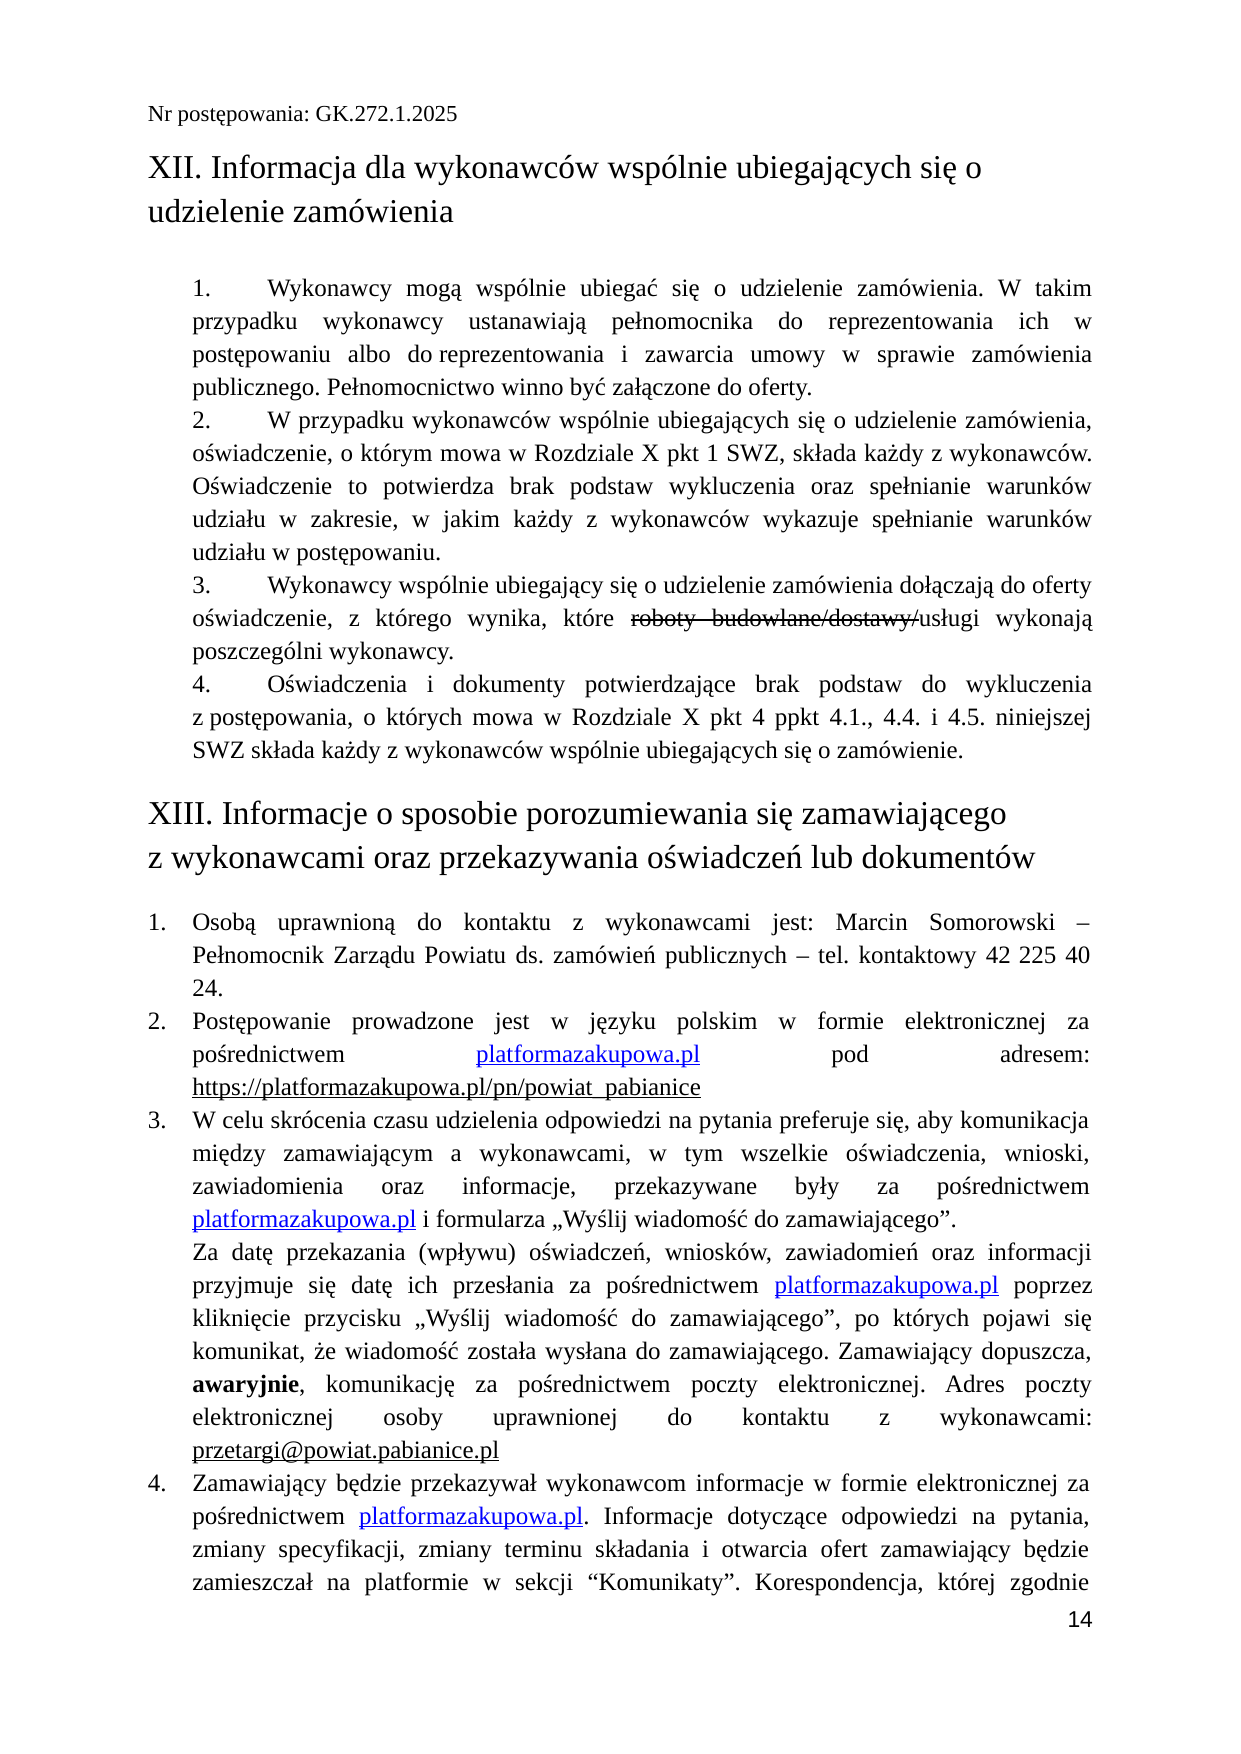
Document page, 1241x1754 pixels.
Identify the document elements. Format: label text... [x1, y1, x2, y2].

list W przypadku wykonawców wspólnie ubiegających się o udzielenie zamówienia, oświadczenie, o którym mowa w Rozdziale X pkt 1 SWZ, składa każdy z wykonawców. Oświadczenie to potwierdza brak podstaw wykluczenia oraz spełnianie warunków udziału w zakresie, w jakim każdy z wykonawców wykazuje spełnianie warunków udziału w postępowaniu. [192, 405, 1093, 566]
list Oświadczenia i dokumenty potwierdzające brak podstaw do wykluczenia z postępowania, o których mowa w Rozdziale X pkt 4 ppkt 4.1., 4.4. i 4.5. niniejszej SWZ składa każdy z wykonawców wspólnie ubiegających się o zamówienie. [192, 669, 1093, 764]
list Zamawiający będzie przekazywał wykonawcom informacje w formie elektronicznej za pośrednictwem platformazakupowa.pl. Informacje dotyczące odpowiedzi na pytania, zmiany specyfikacji, zmiany terminu składania i otwarcia ofert zamawiający będzie zamieszczał na platformie w sekcji “Komunikaty”. Korespondencja, której zgodnie [148, 1468, 1090, 1596]
list Postępowanie prowadzone jest w języku polskim w formie elektronicznej za pośrednictwem platformazakupowa.pl pod adresem: https://platformazakupowa.pl/pn/powiat_pabianice [148, 1006, 1090, 1101]
list Wykonawcy wspólnie ubiegający się o udzielenie zamówienia dołączają do oferty oświadczenie, z którego wynika, które roboty budowlane/dostawy/usługi wykonają poszczególni wykonawcy. [192, 570, 1093, 665]
list Osobą uprawnioną do kontaktu z wykonawcami jest: Marcin Somorowski – Pełnomocnik Zarządu Powiatu ds. zamówień publicznych – tel. kontaktowy 42 225 40 24. [148, 907, 1090, 1001]
text Za datę przekazania (wpływu) oświadczeń, wniosków, zawiadomień oraz informacji przyjmuje się datę ich przesłania za pośrednictwem platformazakupowa.pl poprzez kliknięcie przycisku „Wyślij wiadomość do zamawiającego”, po których pojawi się komunikat, że wiadomość została wysłana do zamawiającego. Zamawiający dopuszcza, awaryjnie, komunikację za pośrednictwem poczty elektronicznej. Adres poczty elektronicznej osoby uprawnionej do kontaktu z wykonawcami: przetargi@powiat.pabianice.pl [192, 1237, 1093, 1464]
list Wykonawcy mogą wspólnie ubiegać się o udzielenie zamówienia. W takim przypadku wykonawcy ustanawiają pełnomocnika do reprezentowania ich w postępowaniu albo do reprezentowania i zawarcia umowy w sprawie zamówienia publicznego. Pełnomocnictwo winno być załączone do oferty. [192, 273, 1093, 401]
list W celu skrócenia czasu udzielenia odpowiedzi na pytania preferuje się, aby komunikacja między zamawiającym a wykonawcami, w tym wszelkie oświadczenia, wnioski, zawiadomienia oraz informacje, przekazywane były za pośrednictwem platformazakupowa.pl i formularza „Wyślij wiadomość do zamawiającego”. [148, 1105, 1090, 1233]
subtitle XIII. Informacje o sposobie porozumiewania się zamawiającego z wykonawcami oraz przekazywania oświadczeń lub dokumentów [148, 793, 1093, 876]
subtitle XII. Informacja dla wykonawców wspólnie ubiegających się o udzielenie zamówienia [148, 148, 1093, 230]
